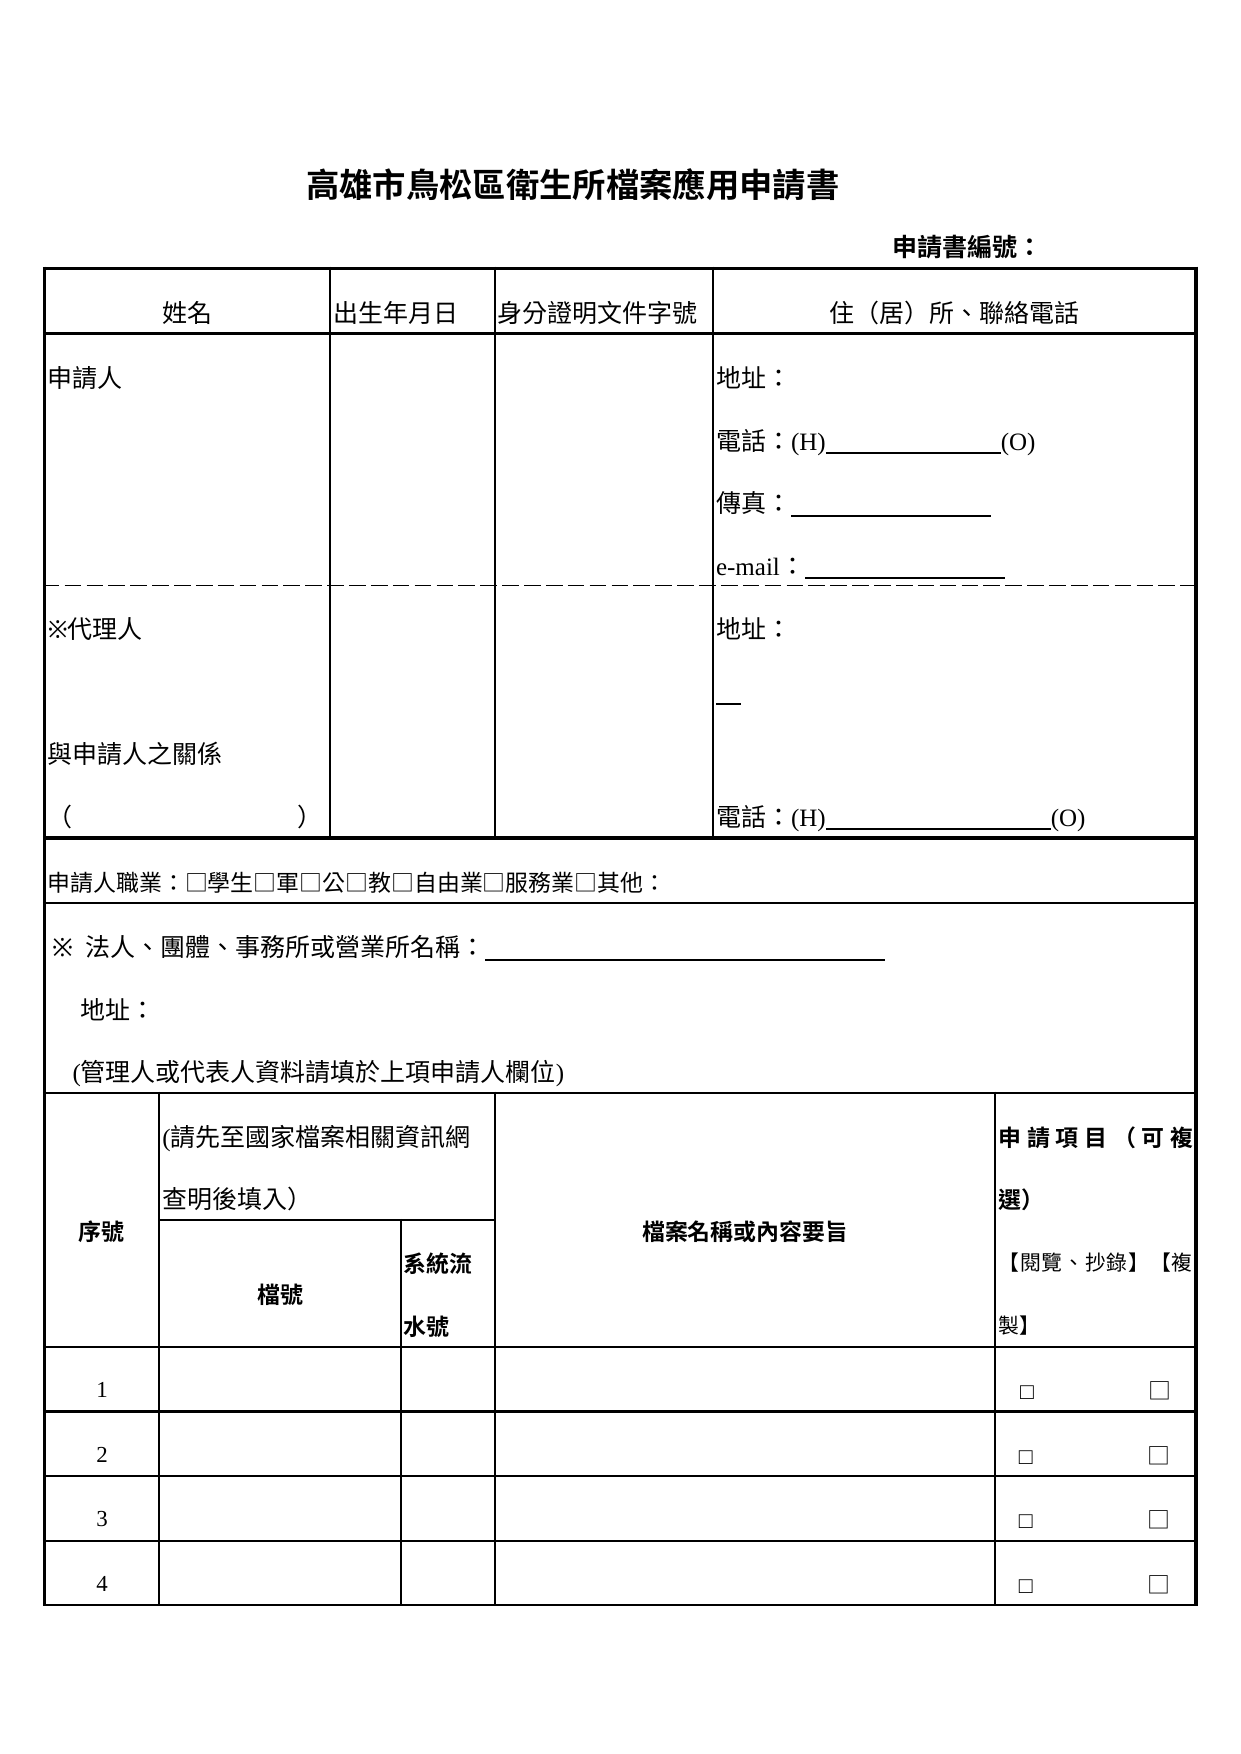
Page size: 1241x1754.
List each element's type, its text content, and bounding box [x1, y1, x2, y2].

table_cell 法人、團體、事務所或營業所名稱： 地址： (管理人或代表人資料請填於上項申請人欄位) [46, 904, 1194, 1092]
table_cell 檔號 [160, 1221, 400, 1346]
table_cell 系統流水號 [402, 1221, 494, 1346]
table_cell 地址： 電話：(H) (O) [714, 585, 1194, 836]
table_cell [402, 1542, 494, 1604]
text 申請書編號： [118, 204, 1122, 267]
table_cell [331, 335, 494, 585]
table_cell 4 [46, 1542, 158, 1604]
table_cell 序號 [46, 1094, 158, 1346]
table_cell □ □ [996, 1413, 1194, 1475]
table_cell [160, 1413, 400, 1475]
table_cell [496, 1477, 994, 1539]
table_header 出生年月日 [331, 270, 494, 332]
table_cell [496, 1413, 994, 1475]
table_cell 地址： 電話：(H) (O) 傳真： e-mail： [714, 335, 1194, 585]
table_cell □ □ [996, 1542, 1194, 1604]
table_cell 申請項目（可複選） 【閱覽、抄錄】【複製】 [996, 1094, 1194, 1346]
table_cell □ □ [996, 1477, 1194, 1539]
table_cell [496, 585, 712, 836]
table_cell 1 [46, 1348, 158, 1410]
table_cell 申請人 [46, 335, 329, 585]
table_cell [160, 1348, 400, 1410]
table_cell [331, 585, 494, 836]
table_cell [402, 1348, 494, 1410]
table_cell [496, 1542, 994, 1604]
table_header 姓名 [46, 270, 329, 332]
table_cell [402, 1477, 494, 1539]
table_cell [402, 1413, 494, 1475]
table_cell [160, 1542, 400, 1604]
table_cell (請先至國家檔案相關資訊網查明後填入） [160, 1094, 494, 1219]
table_cell 2 [46, 1413, 158, 1475]
table_cell [496, 1348, 994, 1410]
table_cell 申請人職業：□學生□軍□公□教□自由業□服務業□其他： [46, 840, 1194, 902]
table_header 住（居）所、聯絡電話 [714, 270, 1194, 332]
table_cell 檔案名稱或內容要旨 [496, 1094, 994, 1346]
table_cell □ □ [996, 1348, 1194, 1410]
table_cell [496, 335, 712, 585]
table_cell [160, 1477, 400, 1539]
table_cell 3 [46, 1477, 158, 1539]
table_cell ※代理人 與申請人之關係 （ ） [46, 585, 329, 836]
text 高雄市鳥松區衛生所檔案應用申請書 [118, 142, 1122, 204]
table_header 身分證明文件字號 [496, 270, 712, 332]
